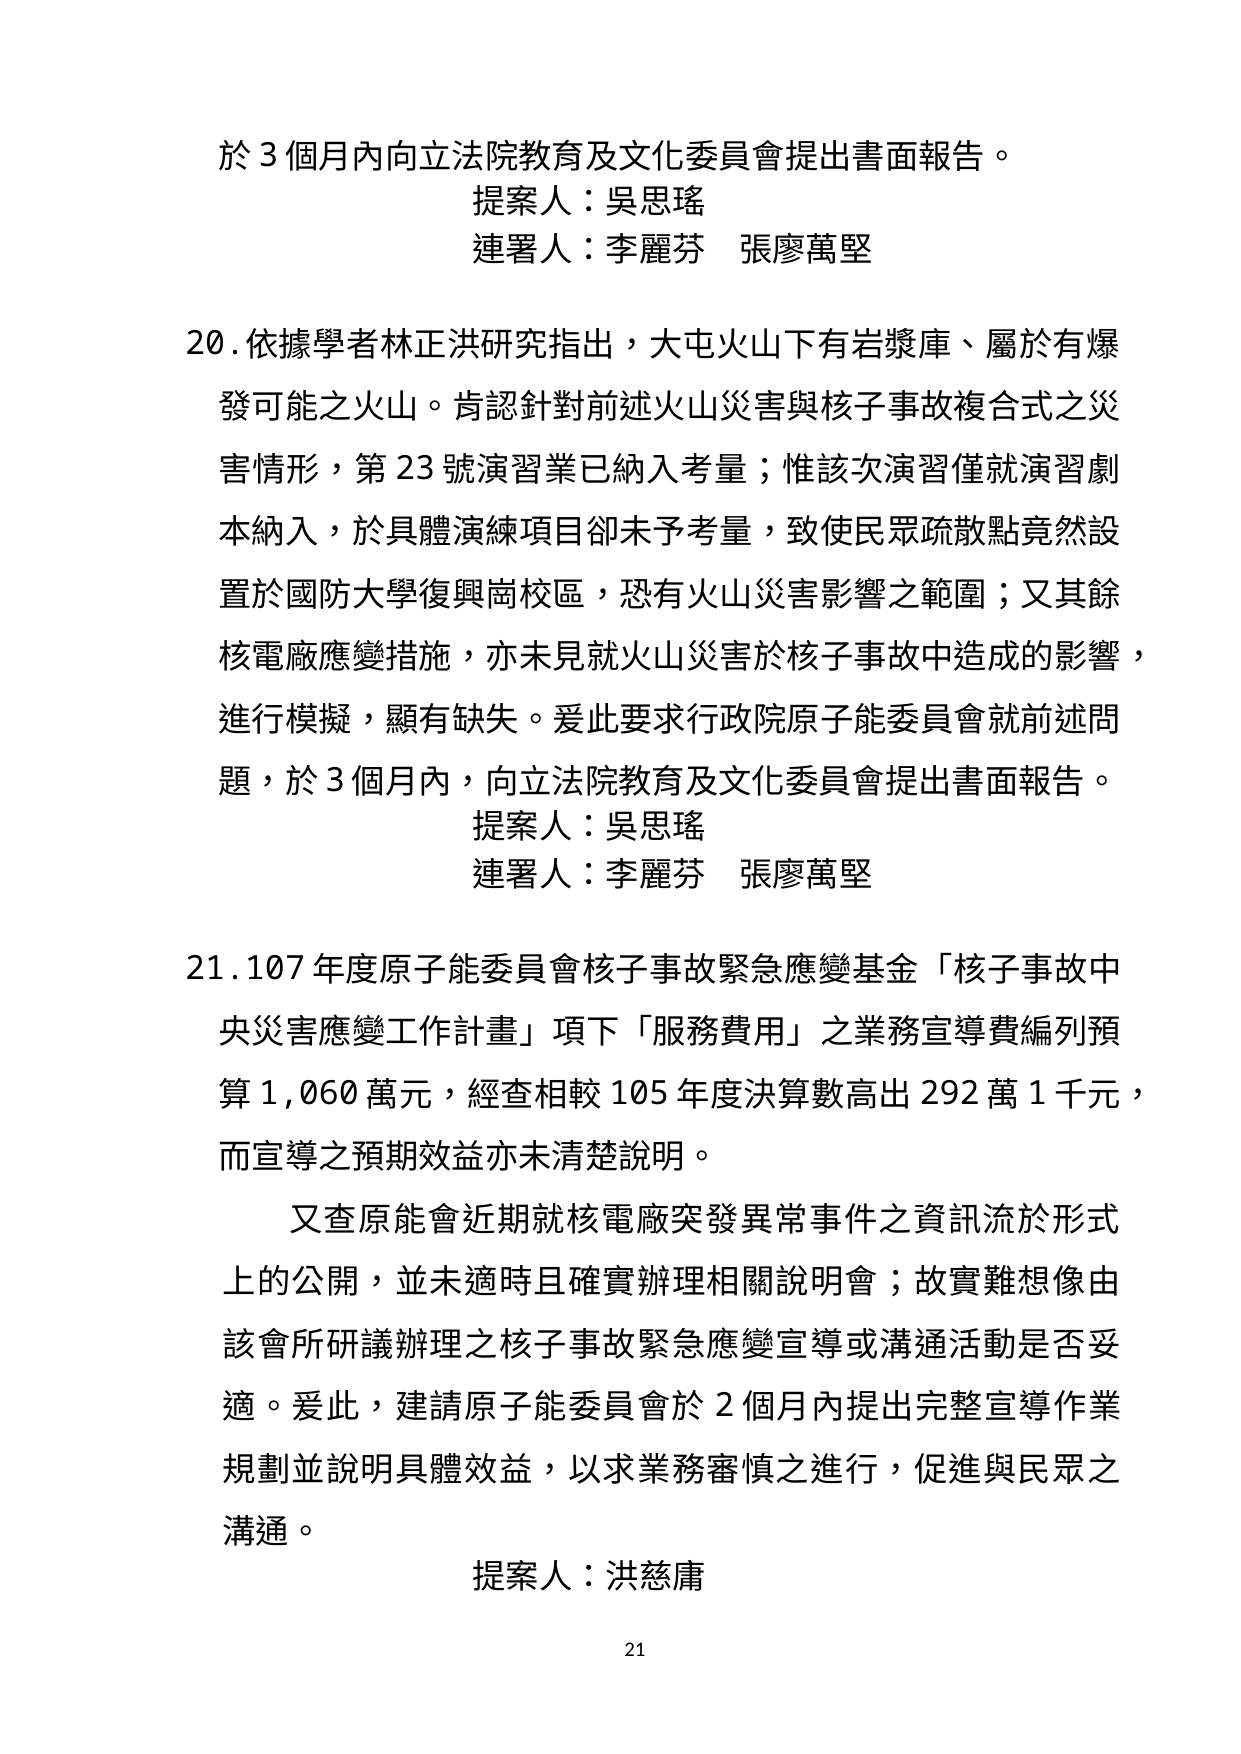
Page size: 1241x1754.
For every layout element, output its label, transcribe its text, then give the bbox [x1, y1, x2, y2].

text 連署人：李麗芬 張廖萬堅 [472, 223, 1122, 271]
text 提案人：吳思瑤 [472, 175, 1122, 223]
text 又查原能會近期就核電廠突發異常事件之資訊流於形式上的公開，並未適時且確實辦理相關說明會；故實難想像由該會所研議辦理之核子事故緊急應變宣導或溝通活動是否妥適。爰此，建請原子能委員會於2個月內提出完整宣導作業規劃並說明具體效益，以求業務審慎之進行，促進與民眾之溝通。 [222, 1175, 1122, 1550]
text 21.107年度原子能委員會核子事故緊急應變基金「核子事故中央災害應變工作計畫」項下「服務費用」之業務宣導費編列預算1,060萬元，經查相較105年度決算數高出292萬1千元，而宣導之預期效益亦未清楚說明。 [185, 925, 1122, 1175]
text 於3個月內向立法院教育及文化委員會提出書面報告。 [185, 112, 1122, 175]
text 連署人：李麗芬 張廖萬堅 [472, 848, 1122, 896]
text 提案人：吳思瑤 [472, 800, 1122, 848]
text 20.依據學者林正洪研究指出，大屯火山下有岩漿庫、屬於有爆發可能之火山。肯認針對前述火山災害與核子事故複合式之災害情形，第23號演習業已納入考量；惟該次演習僅就演習劇本納入，於具體演練項目卻未予考量，致使民眾疏散點竟然設置於國防大學復興崗校區，恐有火山災害影響之範圍；又其餘核電廠應變措施，亦未見就火山災害於核子事故中造成的影響，進行模擬，顯有缺失。爰此要求行政院原子能委員會就前述問題，於3個月內，向立法院教育及文化委員會提出書面報告。 [185, 300, 1122, 800]
text 提案人：洪慈庸 [472, 1550, 1122, 1598]
